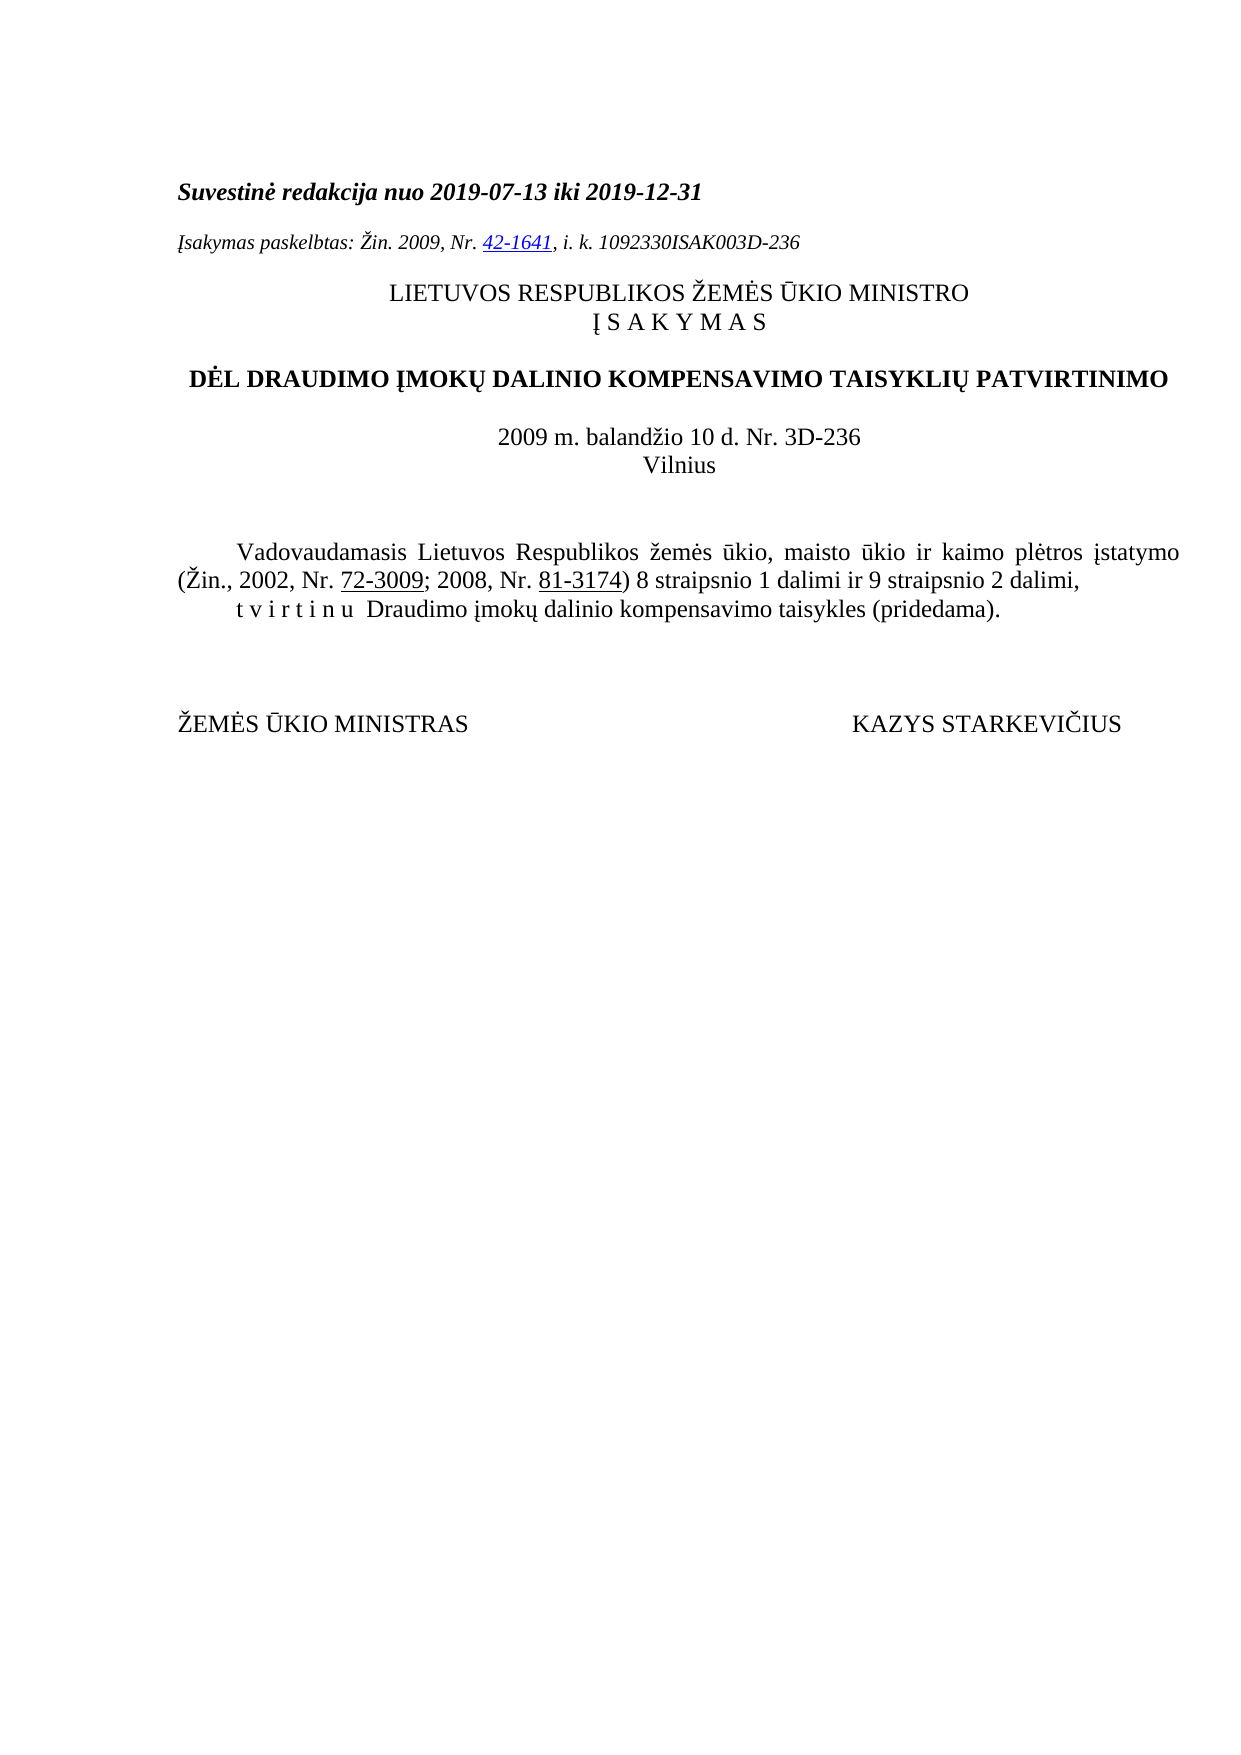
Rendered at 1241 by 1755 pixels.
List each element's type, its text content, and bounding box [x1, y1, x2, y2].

text LIETUVOS RESPUBLIKOS ŽEMĖS ŪKIO MINISTRO [177, 278, 1181, 307]
text DĖL DRAUDIMO ĮMOKŲ DALINIO KOMPENSAVIMO TAISYKLIŲ PATVIRTINIMO [177, 364, 1181, 393]
text 2009 m. balandžio 10 d. Nr. 3D-236 [177, 422, 1181, 451]
text Suvestinė redakcija nuo 2019-07-13 iki 2019-12-31 [177, 177, 1181, 206]
text Vadovaudamasis Lietuvos Respublikos žemės ūkio, maisto ūkio ir kaimo plėtros įstatymo (Žin., 2002, Nr. 72-3009; 2008, Nr. 81-3174) 8 straipsnio 1 dalimi ir 9 straipsnio 2 dalimi, [177, 537, 1181, 594]
text ĮSAKYMAS [177, 307, 1181, 336]
text ŽEMĖS ŪKIO MINISTRAS KAZYS STARKEVIČIUS [177, 709, 1181, 738]
text Įsakymas paskelbtas: Žin. 2009, Nr. 42-1641, i. k. 1092330ISAK003D-236 [177, 230, 1181, 254]
text tvirtinu Draudimo įmokų dalinio kompensavimo taisykles (pridedama). [177, 594, 1181, 623]
text Vilnius [177, 451, 1181, 479]
